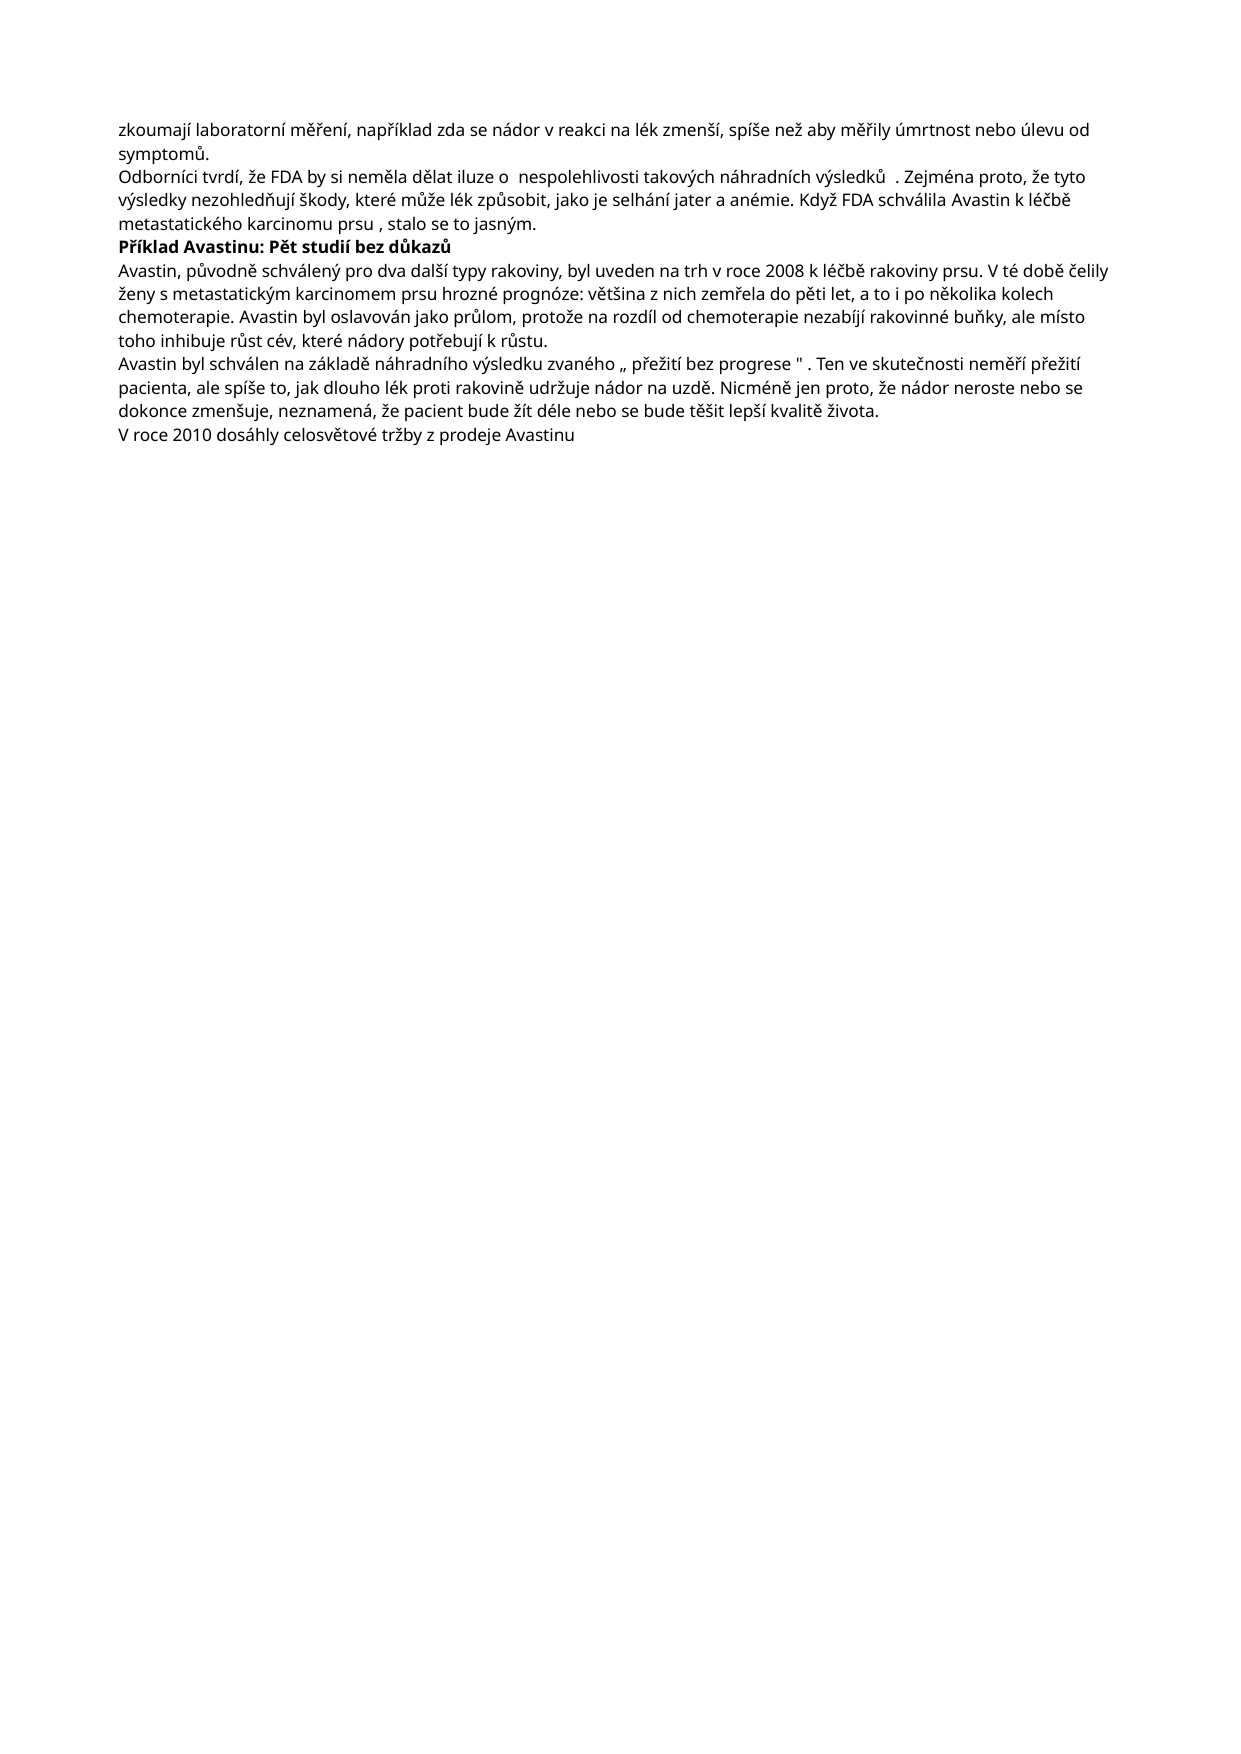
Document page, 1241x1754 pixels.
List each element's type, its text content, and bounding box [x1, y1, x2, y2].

text Příklad Avastinu: Pět studií bez důkazů [118, 235, 1122, 259]
text Odborníci tvrdí, že FDA by si neměla dělat iluze o nespolehlivosti takových náhradních výsledků . Zejména proto, že tyto výsledky nezohledňují škody, které může lék způsobit, jako je selhání jater a anémie. Když FDA schválila Avastin k léčbě metastatického karcinomu prsu , stalo se to jasným. [118, 165, 1122, 235]
text zkoumají laboratorní měření, například zda se nádor v reakci na lék zmenší, spíše než aby měřily úmrtnost nebo úlevu od symptomů. [118, 118, 1122, 165]
text Avastin byl schválen na základě náhradního výsledku zvaného „ přežití bez progrese " . Ten ve skutečnosti neměří přežití pacienta, ale spíše to, jak dlouho lék proti rakovině udržuje nádor na uzdě. Nicméně jen proto, že nádor neroste nebo se dokonce zmenšuje, neznamená, že pacient bude žít déle nebo se bude těšit lepší kvalitě života. [118, 352, 1122, 423]
text V roce 2010 dosáhly celosvětové tržby z prodeje Avastinu [118, 423, 1122, 446]
text Avastin, původně schválený pro dva další typy rakoviny, byl uveden na trh v roce 2008 k léčbě rakoviny prsu. V té době čelily ženy s metastatickým karcinomem prsu hrozné prognóze: většina z nich zemřela do pěti let, a to i po několika kolech chemoterapie. Avastin byl oslavován jako průlom, protože na rozdíl od chemoterapie nezabíjí rakovinné buňky, ale místo toho inhibuje růst cév, které nádory potřebují k růstu. [118, 259, 1122, 352]
